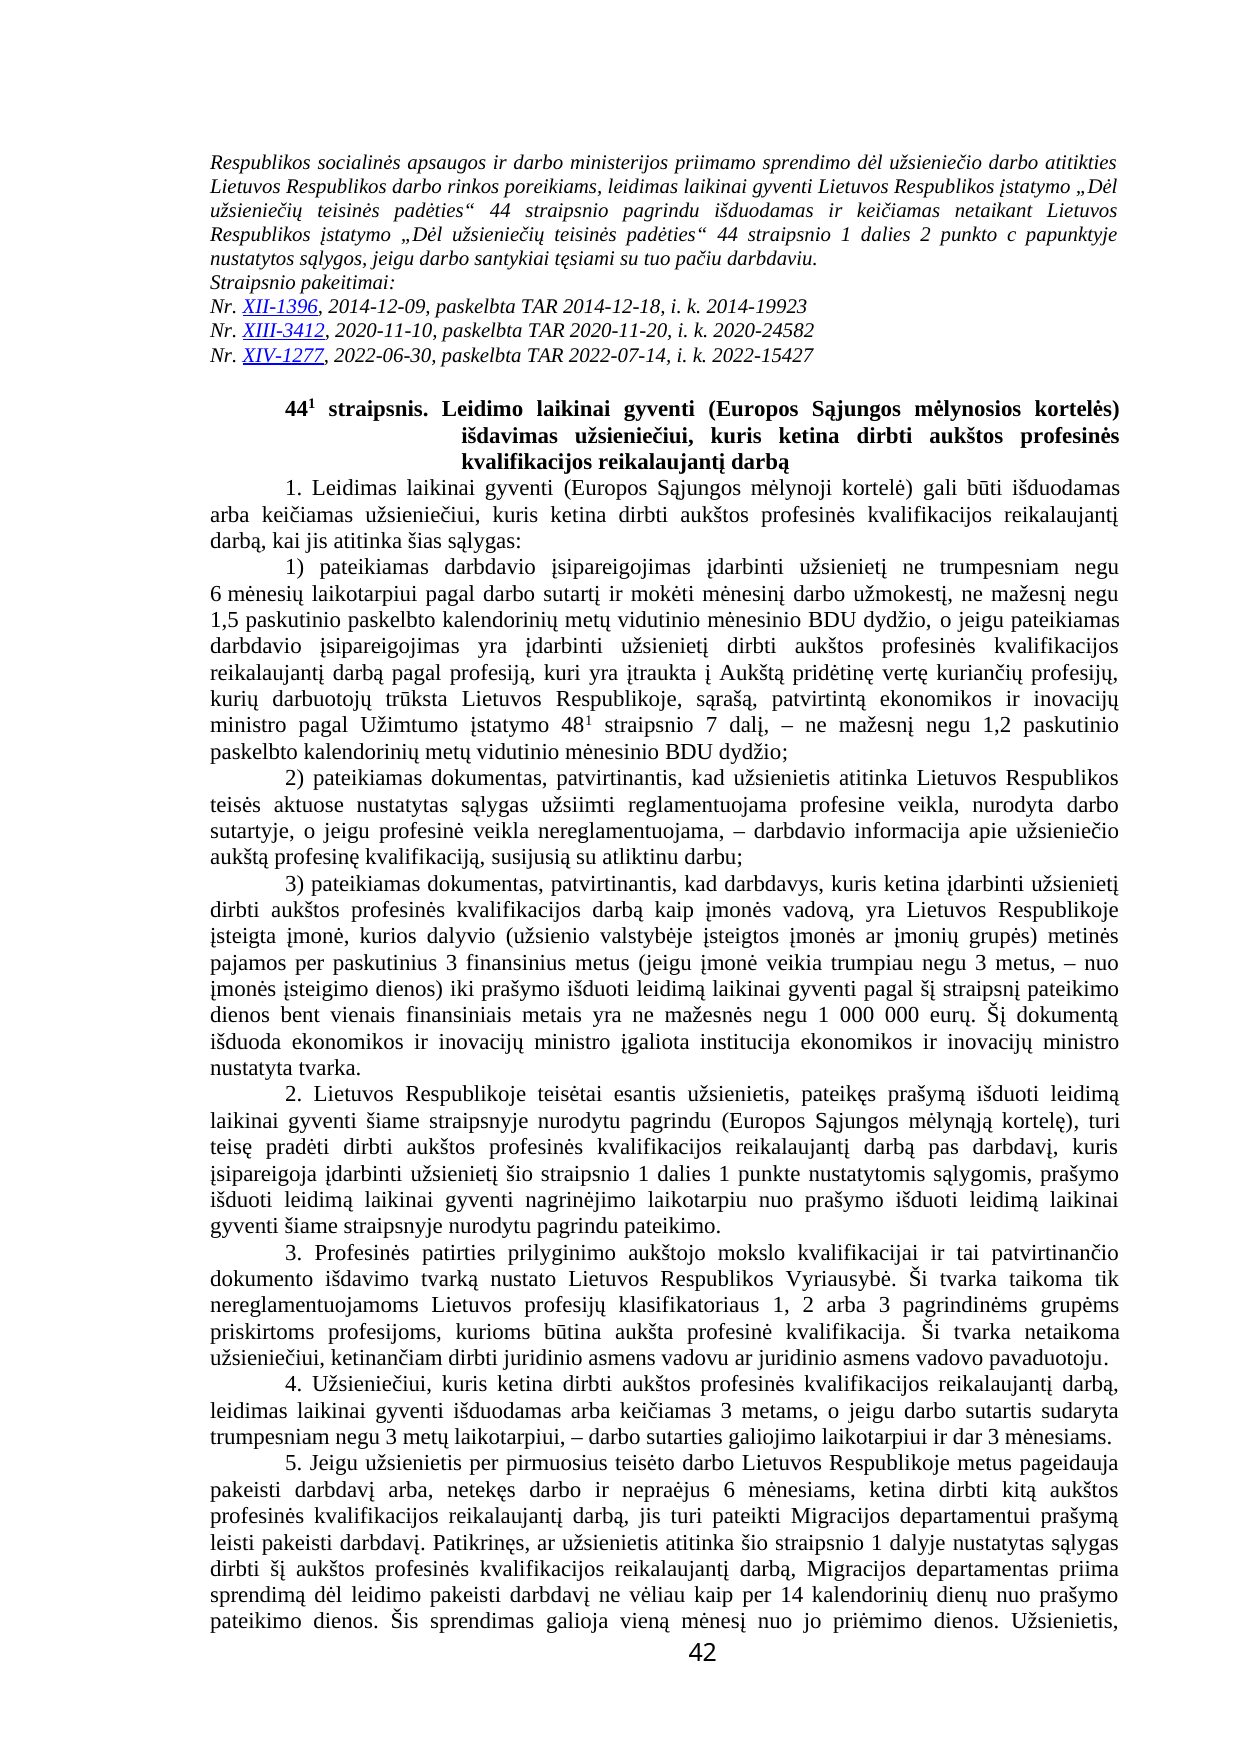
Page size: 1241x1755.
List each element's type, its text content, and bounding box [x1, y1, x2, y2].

text 1) pateikiamas darbdavio įsipareigojimas įdarbinti užsienietį ne trumpesniam negu 6 mėnesių laikotarpiui pagal darbo sutartį ir mokėti mėnesinį darbo užmokestį, ne mažesnį negu 1,5 paskutinio paskelbto kalendorinių metų vidutinio mėnesinio BDU dydžio, o jeigu pateikiamas darbdavio įsipareigojimas yra įdarbinti užsienietį dirbti aukštos profesinės kvalifikacijos reikalaujantį darbą pagal profesiją, kuri yra įtraukta į Aukštą pridėtinę vertę kuriančių profesijų, kurių darbuotojų trūksta Lietuvos Respublikoje, sąrašą, patvirtintą ekonomikos ir inovacijų ministro pagal Užimtumo įstatymo 481 straipsnio 7 dalį, – ne mažesnį negu 1,2 paskutinio paskelbto kalendorinių metų vidutinio mėnesinio BDU dydžio; [210, 553, 1120, 764]
text Nr. XII-1396, 2014-12-09, paskelbta TAR 2014-12-18, i. k. 2014-19923 [210, 294, 1120, 318]
text 4. Užsieniečiui, kuris ketina dirbti aukštos profesinės kvalifikacijos reikalaujantį darbą, leidimas laikinai gyventi išduodamas arba keičiamas 3 metams, o jeigu darbo sutartis sudaryta trumpesniam negu 3 metų laikotarpiui, – darbo sutarties galiojimo laikotarpiui ir dar 3 mėnesiams. [210, 1370, 1120, 1449]
text 2) pateikiamas dokumentas, patvirtinantis, kad užsienietis atitinka Lietuvos Respublikos teisės aktuose nustatytas sąlygas užsiimti reglamentuojama profesine veikla, nurodyta darbo sutartyje, o jeigu profesinė veikla nereglamentuojama, – darbdavio informacija apie užsieniečio aukštą profesinę kvalifikaciją, susijusią su atliktinu darbu; [210, 764, 1120, 870]
text 1. Leidimas laikinai gyventi (Europos Sąjungos mėlynoji kortelė) gali būti išduodamas arba keičiamas užsieniečiui, kuris ketina dirbti aukštos profesinės kvalifikacijos reikalaujantį darbą, kai jis atitinka šias sąlygas: [210, 474, 1120, 553]
text Nr. XIV-1277, 2022-06-30, paskelbta TAR 2022-07-14, i. k. 2022-15427 [210, 342, 1120, 367]
text 5. Jeigu užsienietis per pirmuosius teisėto darbo Lietuvos Respublikoje metus pageidauja pakeisti darbdavį arba, netekęs darbo ir nepraėjus 6 mėnesiams, ketina dirbti kitą aukštos profesinės kvalifikacijos reikalaujantį darbą, jis turi pateikti Migracijos departamentui prašymą leisti pakeisti darbdavį. Patikrinęs, ar užsienietis atitinka šio straipsnio 1 dalyje nustatytas sąlygas dirbti šį aukštos profesinės kvalifikacijos reikalaujantį darbą, Migracijos departamentas priima sprendimą dėl leidimo pakeisti darbdavį ne vėliau kaip per 14 kalendorinių dienų nuo prašymo pateikimo dienos. Šis sprendimas galioja vieną mėnesį nuo jo priėmimo dienos. Užsienietis, [210, 1449, 1120, 1634]
text Respublikos socialinės apsaugos ir darbo ministerijos priimamo sprendimo dėl užsieniečio darbo atitikties Lietuvos Respublikos darbo rinkos poreikiams, leidimas laikinai gyventi Lietuvos Respublikos įstatymo „Dėl užsieniečių teisinės padėties“ 44 straipsnio pagrindu išduodamas ir keičiamas netaikant Lietuvos Respublikos įstatymo „Dėl užsieniečių teisinės padėties“ 44 straipsnio 1 dalies 2 punkto c papunktyje nustatytos sąlygos, jeigu darbo santykiai tęsiami su tuo pačiu darbdaviu. [210, 150, 1120, 270]
text 3. Profesinės patirties prilyginimo aukštojo mokslo kvalifikacijai ir tai patvirtinančio dokumento išdavimo tvarką nustato Lietuvos Respublikos Vyriausybė. Ši tvarka taikoma tik nereglamentuojamoms Lietuvos profesijų klasifikatoriaus 1, 2 arba 3 pagrindinėms grupėms priskirtoms profesijoms, kurioms būtina aukšta profesinė kvalifikacija. Ši tvarka netaikoma užsieniečiui, ketinančiam dirbti juridinio asmens vadovu ar juridinio asmens vadovo pavaduotoju. [210, 1239, 1120, 1370]
text Nr. XIII-3412, 2020-11-10, paskelbta TAR 2020-11-20, i. k. 2020-24582 [210, 318, 1120, 342]
text 3) pateikiamas dokumentas, patvirtinantis, kad darbdavys, kuris ketina įdarbinti užsienietį dirbti aukštos profesinės kvalifikacijos darbą kaip įmonės vadovą, yra Lietuvos Respublikoje įsteigta įmonė, kurios dalyvio (užsienio valstybėje įsteigtos įmonės ar įmonių grupės) metinės pajamos per paskutinius 3 finansinius metus (jeigu įmonė veikia trumpiau negu 3 metus, – nuo įmonės įsteigimo dienos) iki prašymo išduoti leidimą laikinai gyventi pagal šį straipsnį pateikimo dienos bent vienais finansiniais metais yra ne mažesnės negu 1 000 000 eurų. Šį dokumentą išduoda ekonomikos ir inovacijų ministro įgaliota institucija ekonomikos ir inovacijų ministro nustatyta tvarka. [210, 870, 1120, 1081]
text 441 straipsnis. Leidimo laikinai gyventi (Europos Sąjungos mėlynosios kortelės) išdavimas užsieniečiui, kuris ketina dirbti aukštos profesinės kvalifikacijos reikalaujantį darbą [285, 395, 1120, 474]
text 2. Lietuvos Respublikoje teisėtai esantis užsienietis, pateikęs prašymą išduoti leidimą laikinai gyventi šiame straipsnyje nurodytu pagrindu (Europos Sąjungos mėlynąją kortelę), turi teisę pradėti dirbti aukštos profesinės kvalifikacijos reikalaujantį darbą pas darbdavį, kuris įsipareigoja įdarbinti užsienietį šio straipsnio 1 dalies 1 punkte nustatytomis sąlygomis, prašymo išduoti leidimą laikinai gyventi nagrinėjimo laikotarpiu nuo prašymo išduoti leidimą laikinai gyventi šiame straipsnyje nurodytu pagrindu pateikimo. [210, 1081, 1120, 1239]
text Straipsnio pakeitimai: [210, 270, 1120, 294]
